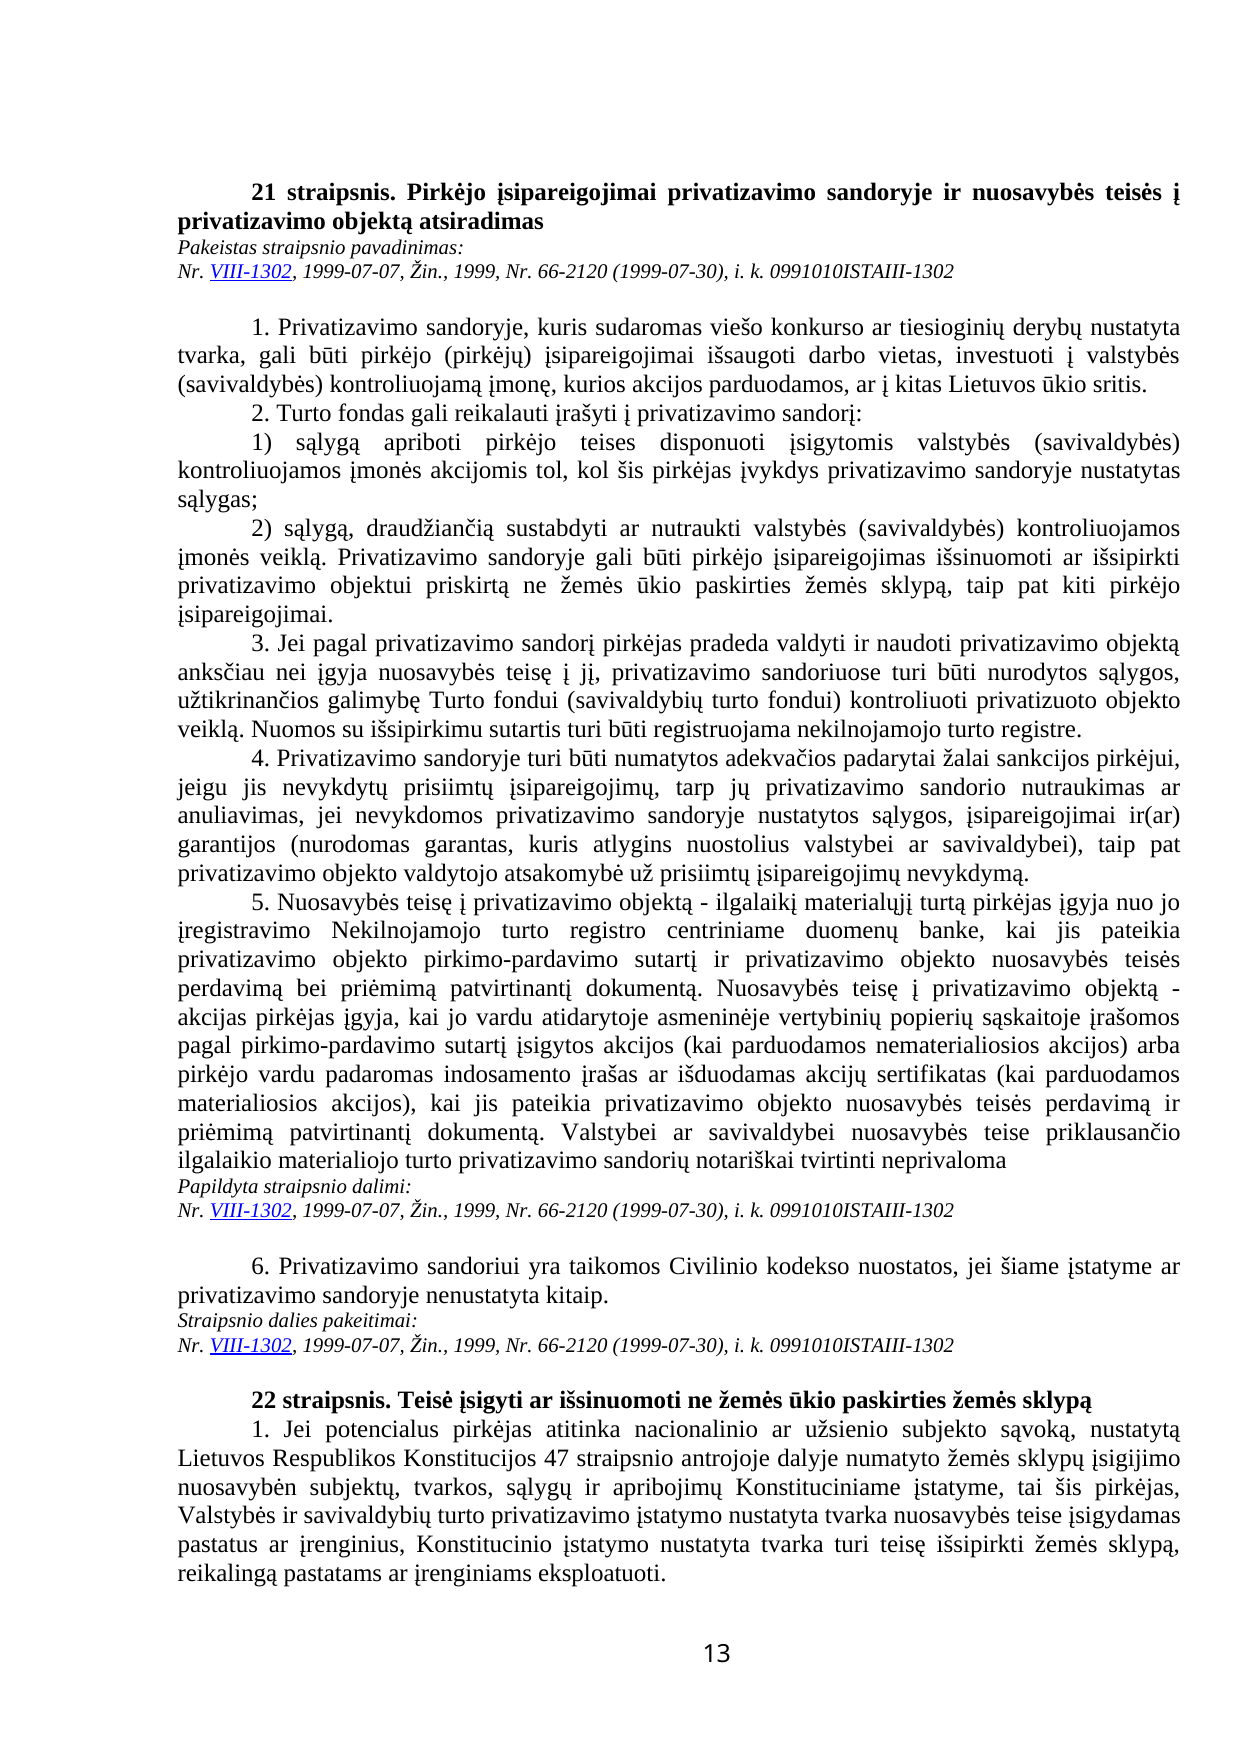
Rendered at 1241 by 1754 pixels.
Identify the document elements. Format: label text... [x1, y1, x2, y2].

text 1. Privatizavimo sandoryje, kuris sudaromas viešo konkurso ar tiesioginių derybų nustatyta tvarka, gali būti pirkėjo (pirkėjų) įsipareigojimai išsaugoti darbo vietas, investuoti į valstybės (savivaldybės) kontroliuojamą įmonę, kurios akcijos parduodamos, ar į kitas Lietuvos ūkio sritis. [177, 312, 1181, 398]
text Nr. VIII-1302, 1999-07-07, Žin., 1999, Nr. 66-2120 (1999-07-30), i. k. 0991010ISTAIII-1302 [177, 1332, 1181, 1357]
text 2) sąlygą, draudžiančią sustabdyti ar nutraukti valstybės (savivaldybės) kontroliuojamos įmonės veiklą. Privatizavimo sandoryje gali būti pirkėjo įsipareigojimas išsinuomoti ar išsipirkti privatizavimo objektui priskirtą ne žemės ūkio paskirties žemės sklypą, taip pat kiti pirkėjo įsipareigojimai. [177, 513, 1181, 628]
text 22 straipsnis. Teisė įsigyti ar išsinuomoti ne žemės ūkio paskirties žemės sklypą [177, 1385, 1181, 1414]
text 2. Turto fondas gali reikalauti įrašyti į privatizavimo sandorį: [177, 398, 1181, 427]
text 21 straipsnis. Pirkėjo įsipareigojimai privatizavimo sandoryje ir nuosavybės teisės į privatizavimo objektą atsiradimas [177, 177, 1181, 235]
text Papildyta straipsnio dalimi: [177, 1174, 1181, 1198]
text 5. Nuosavybės teisę į privatizavimo objektą - ilgalaikį materialųjį turtą pirkėjas įgyja nuo jo įregistravimo Nekilnojamojo turto registro centriniame duomenų banke, kai jis pateikia privatizavimo objekto pirkimo-pardavimo sutartį ir privatizavimo objekto nuosavybės teisės perdavimą bei priėmimą patvirtinantį dokumentą. Nuosavybės teisę į privatizavimo objektą - akcijas pirkėjas įgyja, kai jo vardu atidarytoje asmeninėje vertybinių popierių sąskaitoje įrašomos pagal pirkimo-pardavimo sutartį įsigytos akcijos (kai parduodamos nematerialiosios akcijos) arba pirkėjo vardu padaromas indosamento įrašas ar išduodamas akcijų sertifikatas (kai parduodamos materialiosios akcijos), kai jis pateikia privatizavimo objekto nuosavybės teisės perdavimą ir priėmimą patvirtinantį dokumentą. Valstybei ar savivaldybei nuosavybės teise priklausančio ilgalaikio materialiojo turto privatizavimo sandorių notariškai tvirtinti neprivaloma [177, 887, 1181, 1174]
text 4. Privatizavimo sandoryje turi būti numatytos adekvačios padarytai žalai sankcijos pirkėjui, jeigu jis nevykdytų prisiimtų įsipareigojimų, tarp jų privatizavimo sandorio nutraukimas ar anuliavimas, jei nevykdomos privatizavimo sandoryje nustatytos sąlygos, įsipareigojimai ir(ar) garantijos (nurodomas garantas, kuris atlygins nuostolius valstybei ar savivaldybei), taip pat privatizavimo objekto valdytojo atsakomybė už prisiimtų įsipareigojimų nevykdymą. [177, 743, 1181, 887]
text Nr. VIII-1302, 1999-07-07, Žin., 1999, Nr. 66-2120 (1999-07-30), i. k. 0991010ISTAIII-1302 [177, 1198, 1181, 1222]
text Nr. VIII-1302, 1999-07-07, Žin., 1999, Nr. 66-2120 (1999-07-30), i. k. 0991010ISTAIII-1302 [177, 259, 1181, 283]
text Pakeistas straipsnio pavadinimas: [177, 235, 1181, 259]
text Straipsnio dalies pakeitimai: [177, 1308, 1181, 1332]
text 6. Privatizavimo sandoriui yra taikomos Civilinio kodekso nuostatos, jei šiame įstatyme ar privatizavimo sandoryje nenustatyta kitaip. [177, 1251, 1181, 1308]
text 1) sąlygą apriboti pirkėjo teises disponuoti įsigytomis valstybės (savivaldybės) kontroliuojamos įmonės akcijomis tol, kol šis pirkėjas įvykdys privatizavimo sandoryje nustatytas sąlygas; [177, 427, 1181, 513]
text 1. Jei potencialus pirkėjas atitinka nacionalinio ar užsienio subjekto sąvoką, nustatytą Lietuvos Respublikos Konstitucijos 47 straipsnio antrojoje dalyje numatyto žemės sklypų įsigijimo nuosavybėn subjektų, tvarkos, sąlygų ir apribojimų Konstituciniame įstatyme, tai šis pirkėjas, Valstybės ir savivaldybių turto privatizavimo įstatymo nustatyta tvarka nuosavybės teise įsigydamas pastatus ar įrenginius, Konstitucinio įstatymo nustatyta tvarka turi teisę išsipirkti žemės sklypą, reikalingą pastatams ar įrenginiams eksploatuoti. [177, 1414, 1181, 1587]
text 3. Jei pagal privatizavimo sandorį pirkėjas pradeda valdyti ir naudoti privatizavimo objektą anksčiau nei įgyja nuosavybės teisę į jį, privatizavimo sandoriuose turi būti nurodytos sąlygos, užtikrinančios galimybę Turto fondui (savivaldybių turto fondui) kontroliuoti privatizuoto objekto veiklą. Nuomos su išsipirkimu sutartis turi būti registruojama nekilnojamojo turto registre. [177, 628, 1181, 743]
